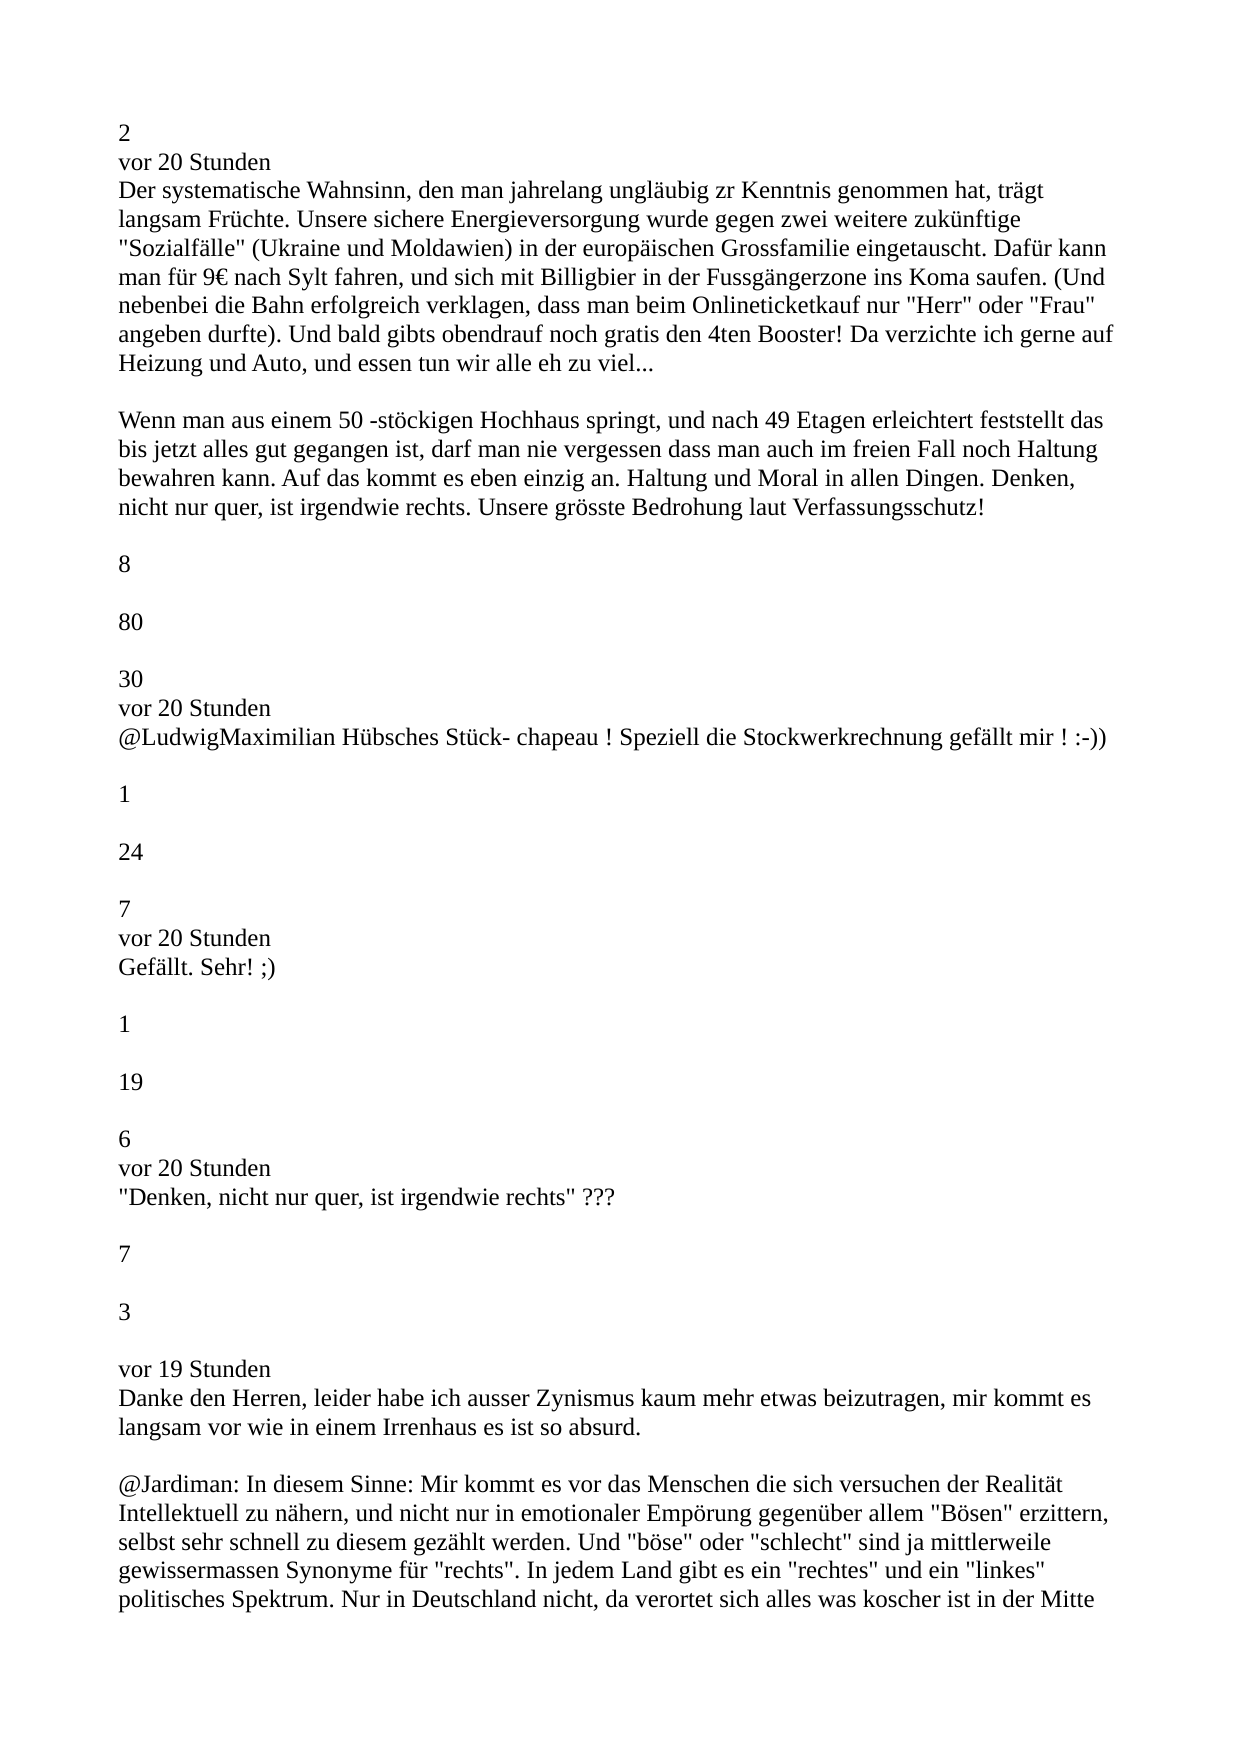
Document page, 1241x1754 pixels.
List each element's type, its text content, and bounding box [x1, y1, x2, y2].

text Danke den Herren, leider habe ich ausser Zynismus kaum mehr etwas beizutragen, mir kommt es langsam vor wie in einem Irrenhaus es ist so absurd. [118, 1383, 1122, 1441]
text vor 20 Stunden [118, 693, 1122, 722]
text 19 [118, 1067, 1122, 1096]
text 8 [118, 549, 1122, 578]
text 6 [118, 1124, 1122, 1153]
text 24 [118, 837, 1122, 866]
text @LudwigMaximilian Hübsches Stück- chapeau ! Speziell die Stockwerkrechnung gefällt mir ! :-)) [118, 722, 1122, 751]
text Wenn man aus einem 50 -stöckigen Hochhaus springt, und nach 49 Etagen erleichtert feststellt das bis jetzt alles gut gegangen ist, darf man nie vergessen dass man auch im freien Fall noch Haltung bewahren kann. Auf das kommt es eben einzig an. Haltung und Moral in allen Dingen. Denken, nicht nur quer, ist irgendwie rechts. Unsere grösste Bedrohung laut Verfassungsschutz! [118, 406, 1122, 521]
text Der systematische Wahnsinn, den man jahrelang ungläubig zr Kenntnis genommen hat, trägt langsam Früchte. Unsere sichere Energieversorgung wurde gegen zwei weitere zukünftige "Sozialfälle" (Ukraine und Moldawien) in der europäischen Grossfamilie eingetauscht. Dafür kann man für 9€ nach Sylt fahren, und sich mit Billigbier in der Fussgängerzone ins Koma saufen. (Und nebenbei die Bahn erfolgreich verklagen, dass man beim Onlineticketkauf nur "Herr" oder "Frau" angeben durfte). Und bald gibts obendrauf noch gratis den 4ten Booster! Da verzichte ich gerne auf Heizung und Auto, und essen tun wir alle eh zu viel... [118, 176, 1122, 377]
text "Denken, nicht nur quer, ist irgendwie rechts" ??? [118, 1182, 1122, 1211]
text vor 19 Stunden [118, 1354, 1122, 1383]
text 2 [118, 118, 1122, 147]
text 7 [118, 1239, 1122, 1268]
text 1 [118, 1009, 1122, 1038]
text Gefällt. Sehr! ;) [118, 952, 1122, 981]
text @Jardiman: In diesem Sinne: Mir kommt es vor das Menschen die sich versuchen der Realität Intellektuell zu nähern, und nicht nur in emotionaler Empörung gegenüber allem "Bösen" erzittern, selbst sehr schnell zu diesem gezählt werden. Und "böse" oder "schlecht" sind ja mittlerweile gewissermassen Synonyme für "rechts". In jedem Land gibt es ein "rechtes" und ein "linkes" politisches Spektrum. Nur in Deutschland nicht, da verortet sich alles was koscher ist in der Mitte [118, 1469, 1122, 1613]
text 1 [118, 779, 1122, 808]
text 80 [118, 607, 1122, 636]
text vor 20 Stunden [118, 1153, 1122, 1182]
text 7 [118, 894, 1122, 923]
text 30 [118, 664, 1122, 693]
text vor 20 Stunden [118, 147, 1122, 176]
text vor 20 Stunden [118, 923, 1122, 952]
text 3 [118, 1297, 1122, 1326]
